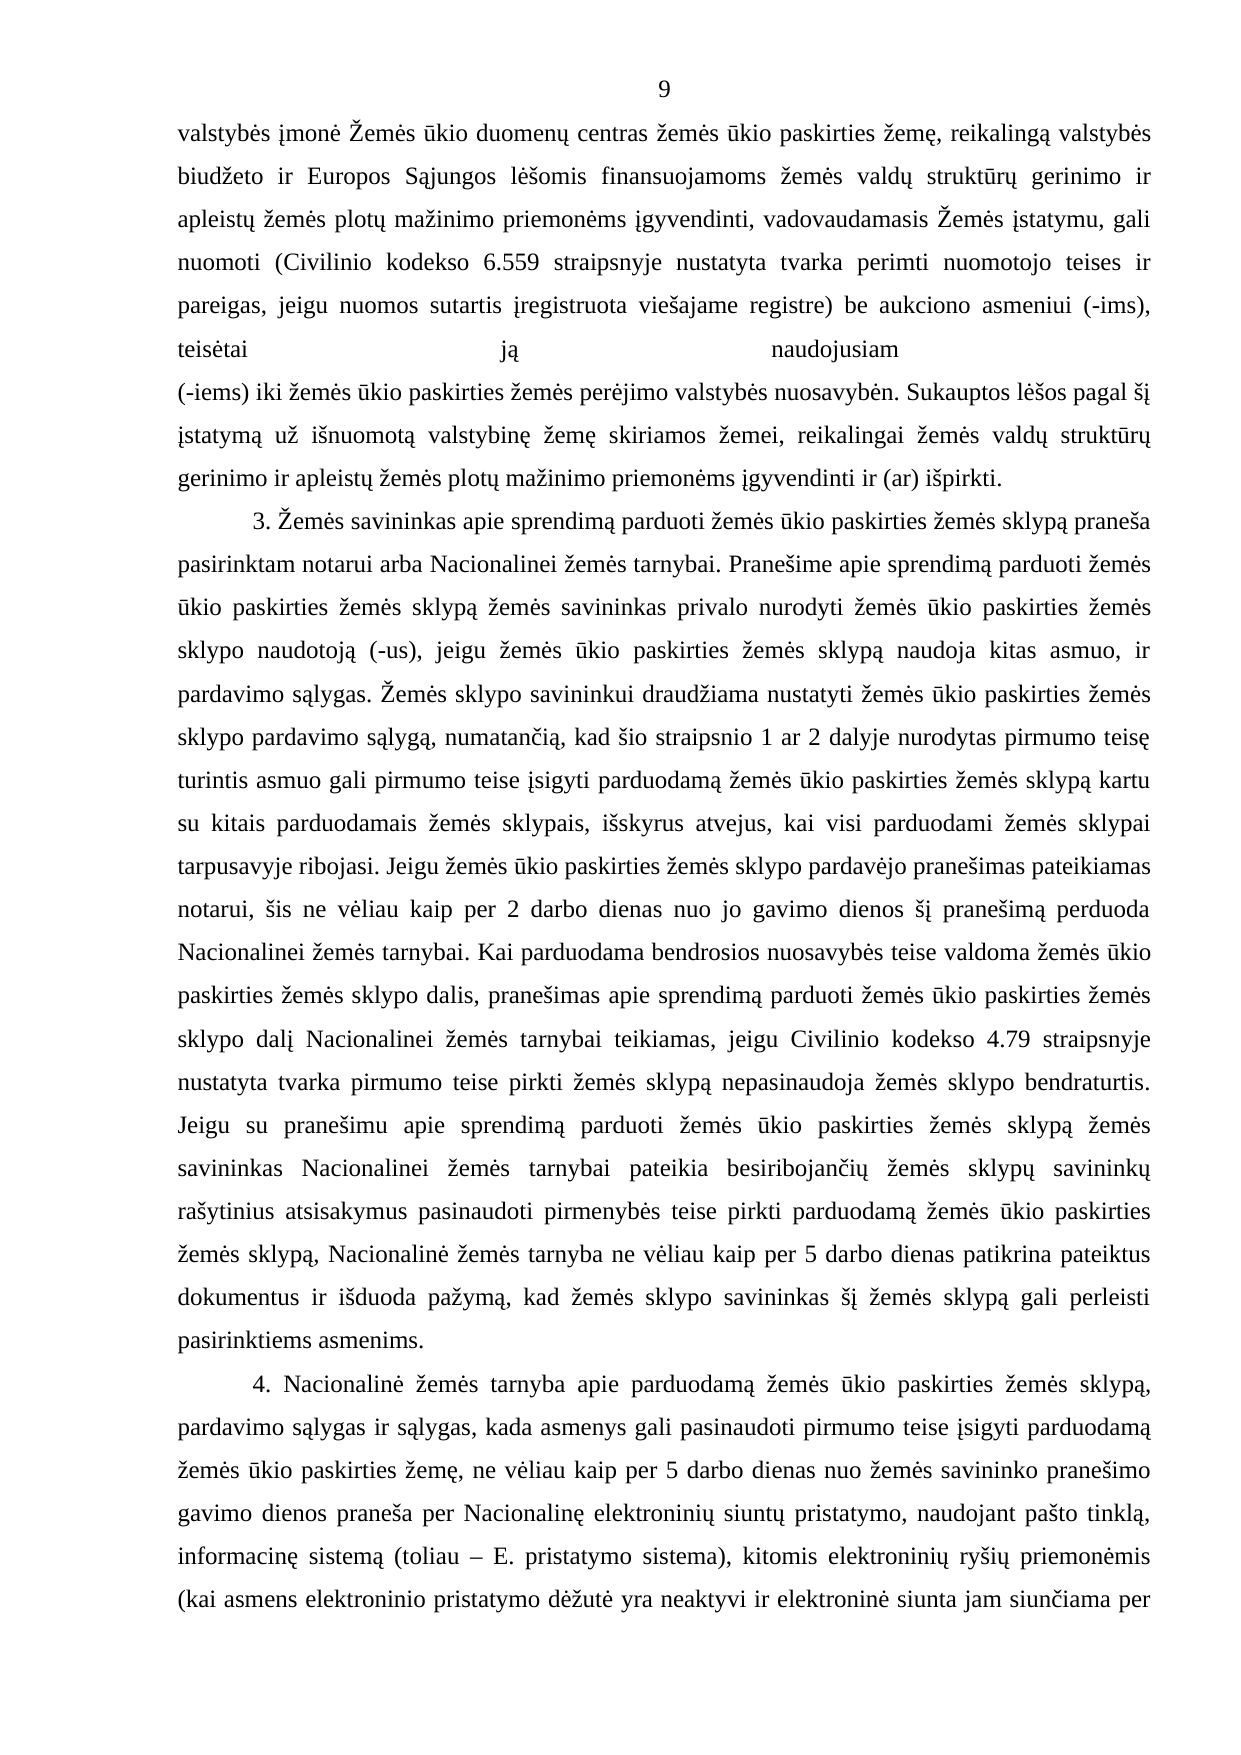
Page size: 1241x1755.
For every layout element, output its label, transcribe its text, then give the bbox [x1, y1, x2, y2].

text 3. Žemės savininkas apie sprendimą parduoti žemės ūkio paskirties žemės sklypą praneša pasirinktam notarui arba Nacionalinei žemės tarnybai. Pranešime apie sprendimą parduoti žemės ūkio paskirties žemės sklypą žemės savininkas privalo nurodyti žemės ūkio paskirties žemės sklypo naudotoją (-us), jeigu žemės ūkio paskirties žemės sklypą naudoja kitas asmuo, ir pardavimo sąlygas. Žemės sklypo savininkui draudžiama nustatyti žemės ūkio paskirties žemės sklypo pardavimo sąlygą, numatančią, kad šio straipsnio 1 ar 2 dalyje nurodytas pirmumo teisę turintis asmuo gali pirmumo teise įsigyti parduodamą žemės ūkio paskirties žemės sklypą kartu su kitais parduodamais žemės sklypais, išskyrus atvejus, kai visi parduodami žemės sklypai tarpusavyje ribojasi. Jeigu žemės ūkio paskirties žemės sklypo pardavėjo pranešimas pateikiamas notarui, šis ne vėliau kaip per 2 darbo dienas nuo jo gavimo dienos šį pranešimą perduoda Nacionalinei žemės tarnybai. Kai parduodama bendrosios nuosavybės teise valdoma žemės ūkio paskirties žemės sklypo dalis, pranešimas apie sprendimą parduoti žemės ūkio paskirties žemės sklypo dalį Nacionalinei žemės tarnybai teikiamas, jeigu Civilinio kodekso 4.79 straipsnyje nustatyta tvarka pirmumo teise pirkti žemės sklypą nepasinaudoja žemės sklypo bendraturtis. Jeigu su pranešimu apie sprendimą parduoti žemės ūkio paskirties žemės sklypą žemės savininkas Nacionalinei žemės tarnybai pateikia besiribojančių žemės sklypų savininkų rašytinius atsisakymus pasinaudoti pirmenybės teise pirkti parduodamą žemės ūkio paskirties žemės sklypą, Nacionalinė žemės tarnyba ne vėliau kaip per 5 darbo dienas patikrina pateiktus dokumentus ir išduoda pažymą, kad žemės sklypo savininkas šį žemės sklypą gali perleisti pasirinktiems asmenims. [177, 506, 1152, 1354]
text 4. Nacionalinė žemės tarnyba apie parduodamą žemės ūkio paskirties žemės sklypą, pardavimo sąlygas ir sąlygas, kada asmenys gali pasinaudoti pirmumo teise įsigyti parduodamą žemės ūkio paskirties žemę, ne vėliau kaip per 5 darbo dienas nuo žemės savininko pranešimo gavimo dienos praneša per Nacionalinę elektroninių siuntų pristatymo, naudojant pašto tinklą, informacinę sistemą (toliau – E. pristatymo sistema), kitomis elektroninių ryšių priemonėmis (kai asmens elektroninio pristatymo dėžutė yra neaktyvi ir elektroninė siunta jam siunčiama per [177, 1369, 1152, 1613]
text valstybės įmonė Žemės ūkio duomenų centras žemės ūkio paskirties žemę, reikalingą valstybės biudžeto ir Europos Sąjungos lėšomis finansuojamoms žemės valdų struktūrų gerinimo ir apleistų žemės plotų mažinimo priemonėms įgyvendinti, vadovaudamasis Žemės įstatymu, gali nuomoti (Civilinio kodekso 6.559 straipsnyje nustatyta tvarka perimti nuomotojo teises ir pareigas, jeigu nuomos sutartis įregistruota viešajame registre) be aukciono asmeniui (-ims), teisėtai ją naudojusiam (-iems) iki žemės ūkio paskirties žemės perėjimo valstybės nuosavybėn. Sukauptos lėšos pagal šį įstatymą už išnuomotą valstybinę žemę skiriamos žemei, reikalingai žemės valdų struktūrų gerinimo ir apleistų žemės plotų mažinimo priemonėms įgyvendinti ir (ar) išpirkti. [177, 118, 1152, 492]
